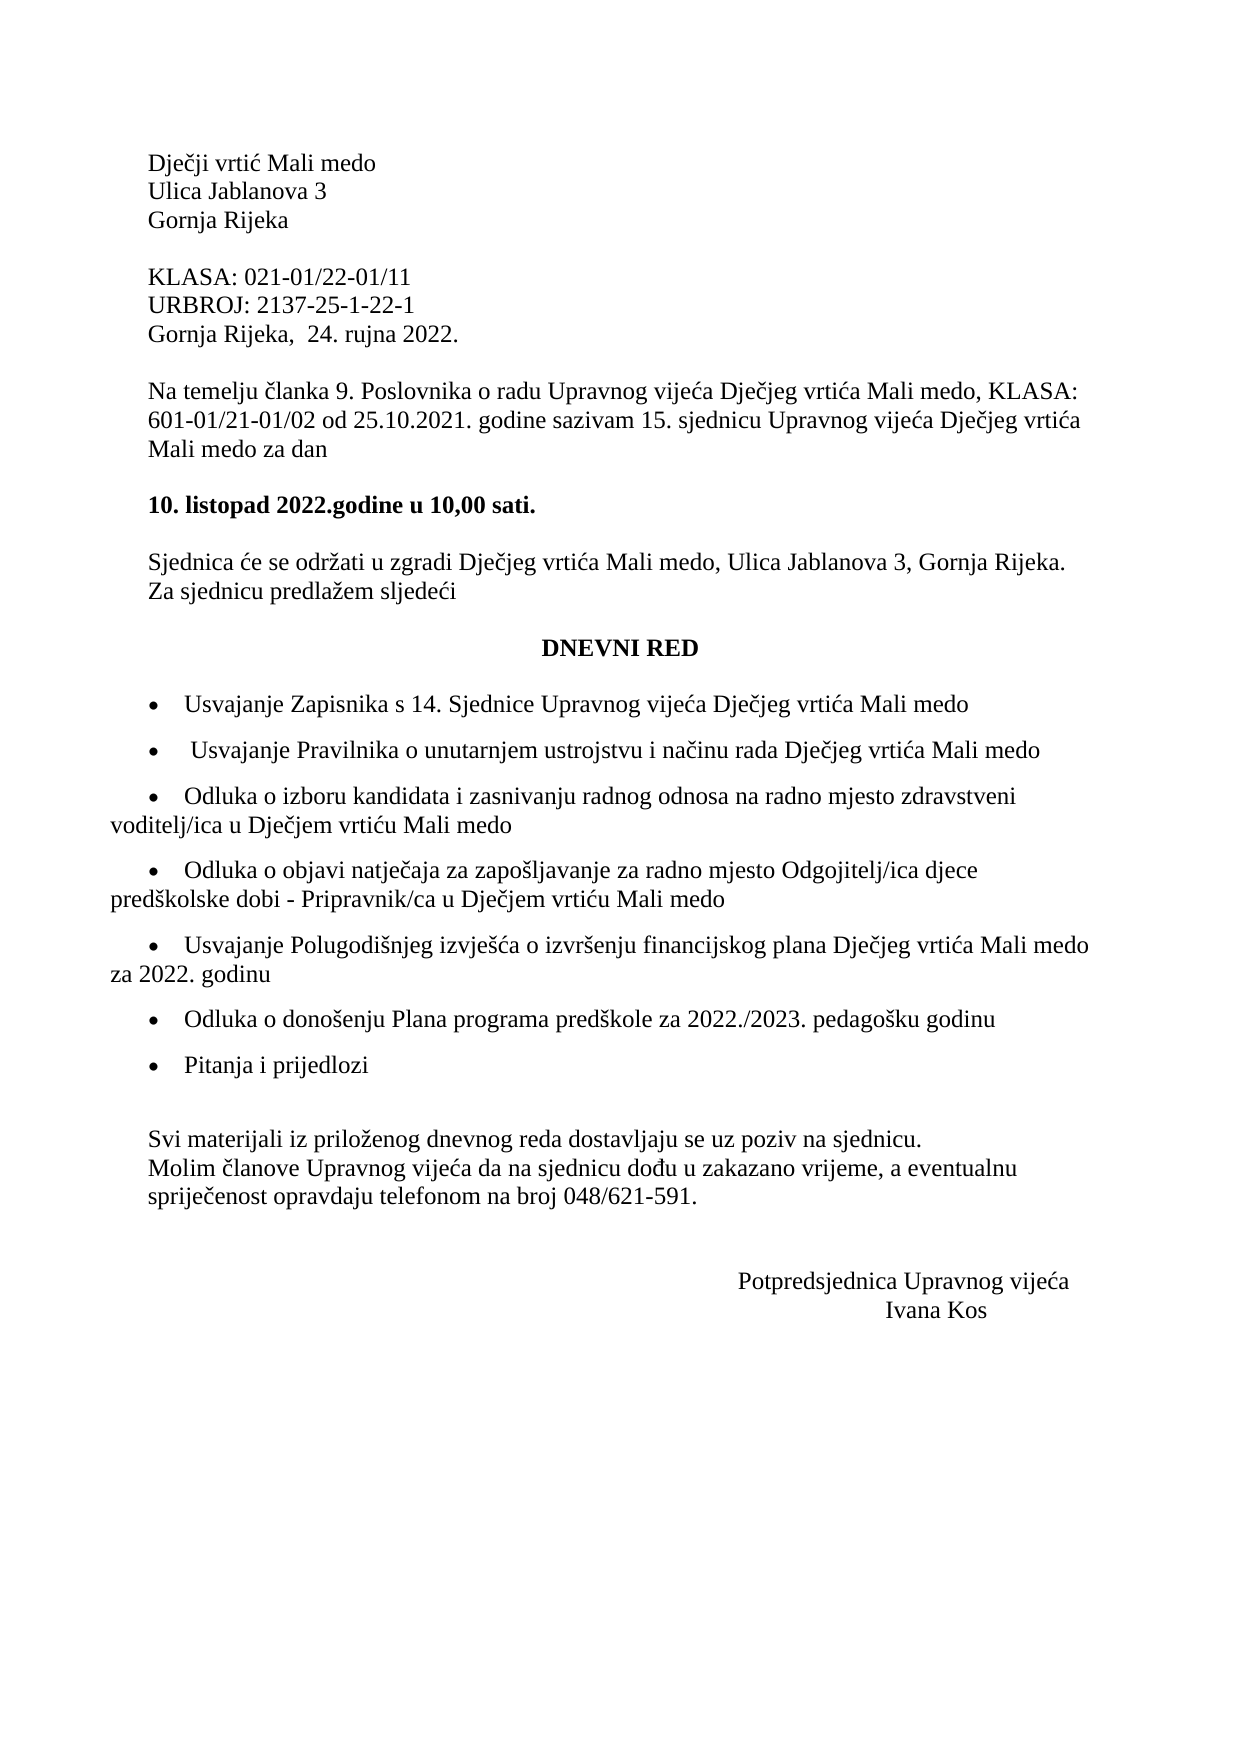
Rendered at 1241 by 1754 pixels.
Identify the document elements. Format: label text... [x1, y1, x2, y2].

text Svi materijali iz priloženog dnevnog reda dostavljaju se uz poziv na sjednicu. [148, 1124, 1093, 1153]
list Usvajanje Pravilnika o unutarnjem ustrojstvu i načinu rada Dječjeg vrtića Mali medo [110, 735, 1093, 764]
text Gornja Rijeka [148, 205, 1093, 234]
text Gornja Rijeka, 24. rujna 2022. [148, 319, 1093, 348]
text KLASA: 021-01/22-01/11 [148, 262, 1093, 291]
list Usvajanje Zapisnika s 14. Sjednice Upravnog vijeća Dječjeg vrtića Mali medo [110, 689, 1093, 718]
text Dječji vrtić Mali medo [148, 148, 1093, 176]
text Sjednica će se održati u zgradi Dječjeg vrtića Mali medo, Ulica Jablanova 3, Gornja Rijeka. [148, 547, 1093, 576]
text Ulica Jablanova 3 [148, 176, 1093, 205]
list Odluka o izboru kandidata i zasnivanju radnog odnosa na radno mjesto zdravstveni voditelj/ica u Dječjem vrtiću Mali medo [110, 781, 1093, 839]
text Na temelju članka 9. Poslovnika o radu Upravnog vijeća Dječjeg vrtića Mali medo, KLASA: 601-01/21-01/02 od 25.10.2021. godine sazivam 15. sjednicu Upravnog vijeća Dječjeg vrtića Mali medo za dan [148, 376, 1093, 462]
text Potpredsjednica Upravnog vijeća [148, 1266, 1093, 1295]
text DNEVNI RED [148, 633, 1093, 661]
text 10. listopad 2022.godine u 10,00 sati. [148, 490, 1093, 519]
text Za sjednicu predlažem sljedeći [148, 576, 1093, 605]
text Ivana Kos [148, 1295, 1093, 1324]
list Odluka o donošenju Plana programa predškole za 2022./2023. pedagošku godinu [110, 1004, 1093, 1033]
text Molim članove Upravnog vijeća da na sjednicu dođu u zakazano vrijeme, a eventualnu spriječenost opravdaju telefonom na broj 048/621-591. [148, 1153, 1093, 1210]
list Usvajanje Polugodišnjeg izvješća o izvršenju financijskog plana Dječjeg vrtića Mali medo za 2022. godinu [110, 930, 1093, 988]
list Odluka o objavi natječaja za zapošljavanje za radno mjesto Odgojitelj/ica djece predškolske dobi - Pripravnik/ca u Dječjem vrtiću Mali medo [110, 855, 1093, 913]
list Pitanja i prijedlozi [110, 1050, 1093, 1079]
text URBROJ: 2137-25-1-22-1 [148, 291, 1093, 319]
